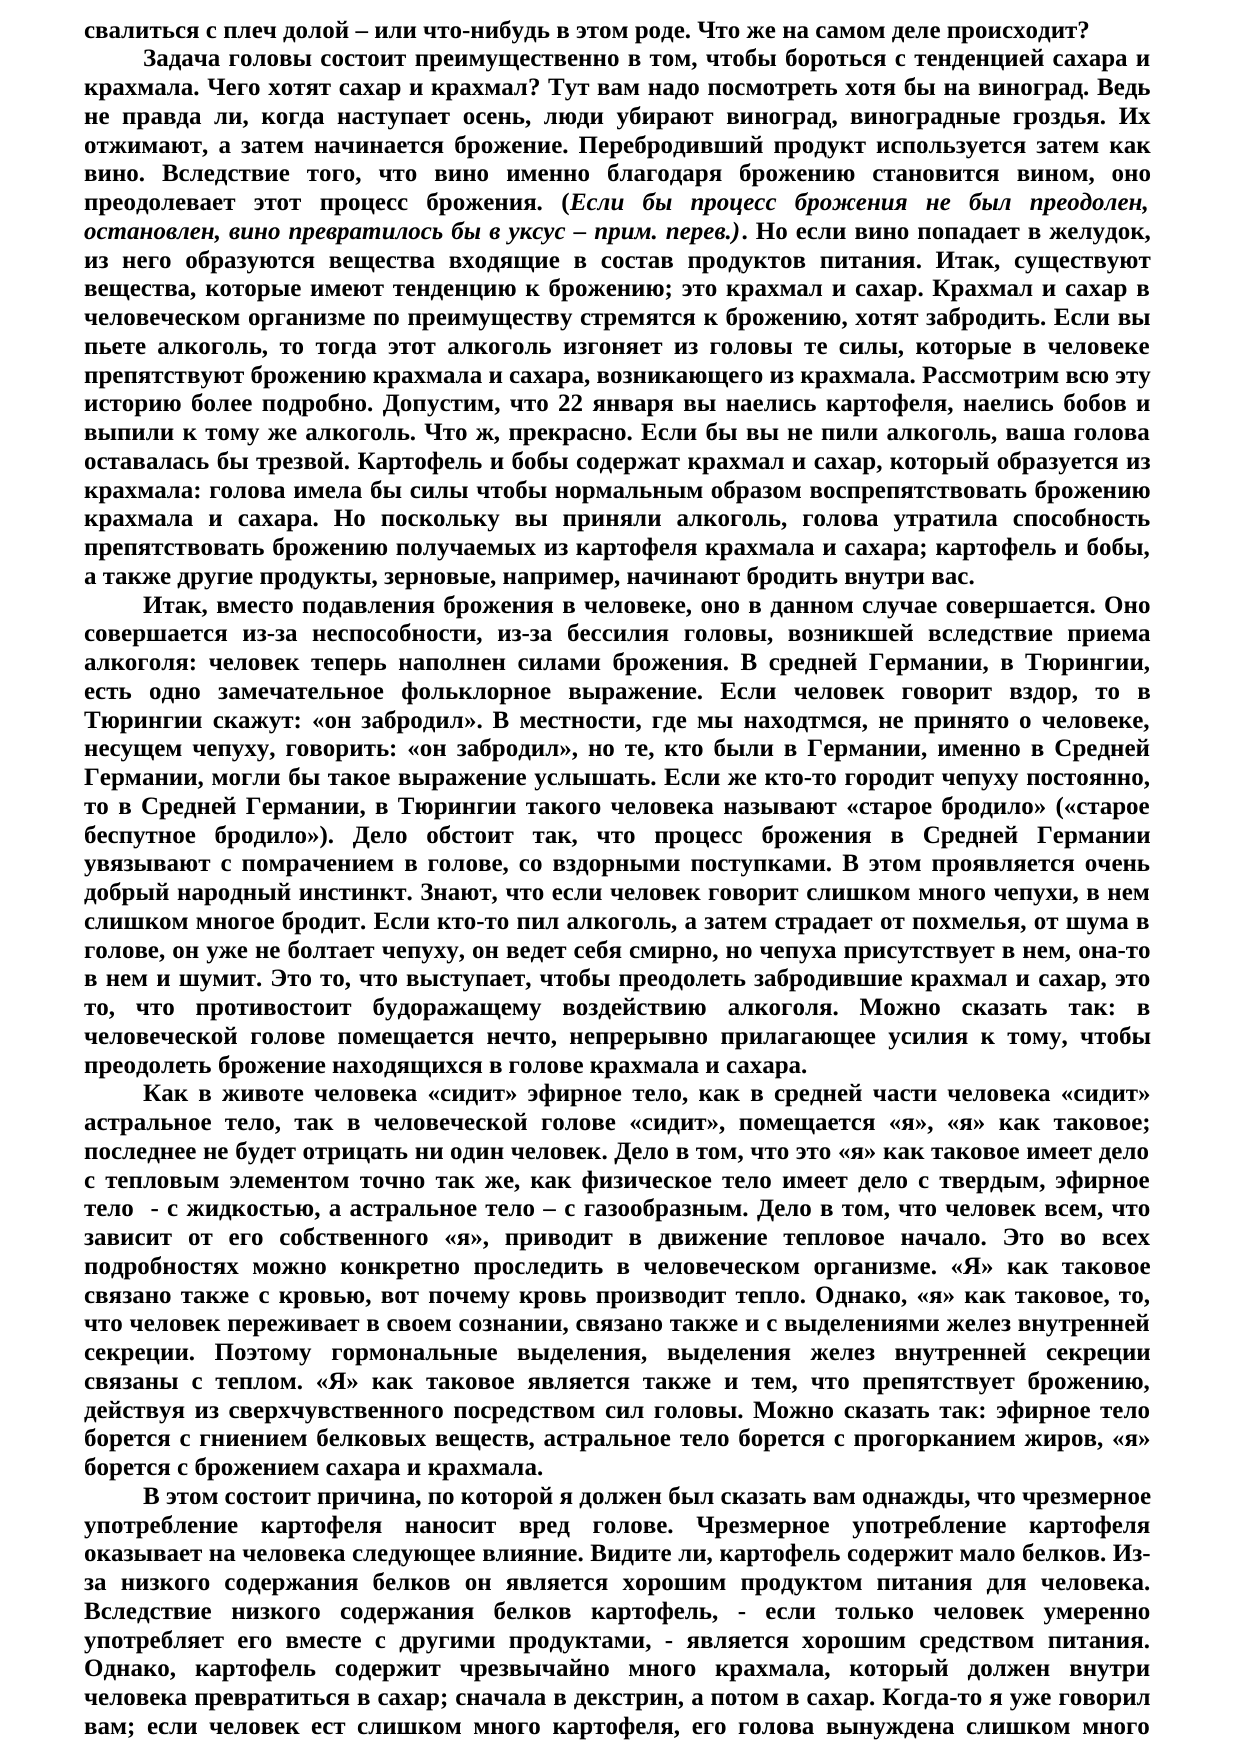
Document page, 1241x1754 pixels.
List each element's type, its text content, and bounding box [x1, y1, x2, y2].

text Итак, вместо подавления брожения в человеке, оно в данном случае совершается. Оно совершается из-за неспособности, из-за бессилия головы, возникшей вследствие приема алкоголя: человек теперь наполнен силами брожения. В средней Германии, в Тюрингии, есть одно замечательное фольклорное выражение. Если человек говорит вздор, то в Тюрингии скажут: «он забродил». В местности, где мы находтмся, не принято о человеке, несущем чепуху, говорить: «он забродил», но те, кто были в Германии, именно в Средней Германии, могли бы такое выражение услышать. Если же кто-то городит чепуху постоянно, то в Средней Германии, в Тюрингии такого человека называют «старое бродило» («старое беспутное бродило»). Дело обстоит так, что процесс брожения в Средней Германии увязывают с помрачением в голове, со вздорными поступками. В этом проявляется очень добрый народный инстинкт. Знают, что если человек говорит слишком много чепухи, в нем слишком многое бродит. Если кто-то пил алкоголь, а затем страдает от похмелья, от шума в голове, он уже не болтает чепуху, он ведет себя смирно, но чепуха присутствует в нем, она-то в нем и шумит. Это то, что выступает, чтобы преодолеть забродившие крахмал и сахар, это то, что противостоит будоражащему воздействию алкоголя. Можно сказать так: в человеческой голове помещается нечто, непрерывно прилагающее усилия к тому, чтобы преодолеть брожение находящихся в голове крахмала и сахара. [84, 590, 1152, 1078]
text В этом состоит причина, по которой я должен был сказать вам однажды, что чрезмерное употребление картофеля наносит вред голове. Чрезмерное употребление картофеля оказывает на человека следующее влияние. Видите ли, картофель содержит мало белков. Из-за низкого содержания белков он является хорошим продуктом питания для человека. Вследствие низкого содержания белков картофель, - если только человек умеренно употребляет его вместе с другими продуктами, - является хорошим средством питания. Однако, картофель содержит чрезвычайно много крахмала, который должен внутри человека превратиться в сахар; сначала в декстрин, а потом в сахар. Когда-то я уже говорил вам; если человек ест слишком много картофеля, его голова вынуждена слишком много [84, 1481, 1152, 1740]
text Задача головы состоит преимущественно в том, чтобы бороться с тенденцией сахара и крахмала. Чего хотят сахар и крахмал? Тут вам надо посмотреть хотя бы на виноград. Ведь не правда ли, когда наступает осень, люди убирают виноград, виноградные гроздья. Их отжимают, а затем начинается брожение. Перебродивший продукт используется затем как вино. Вследствие того, что вино именно благодаря брожению становится вином, оно преодолевает этот процесс брожения. (Если бы процесс брожения не был преодолен, остановлен, вино превратилось бы в уксус – прим. перев.). Но если вино попадает в желудок, из него образуются вещества входящие в состав продуктов питания. Итак, существуют вещества, которые имеют тенденцию к брожению; это крахмал и сахар. Крахмал и сахар в человеческом организме по преимуществу стремятся к брожению, хотят забродить. Если вы пьете алкоголь, то тогда этот алкоголь изгоняет из головы те силы, которые в человеке препятствуют брожению крахмала и сахара, возникающего из крахмала. Рассмотрим всю эту историю более подробно. Допустим, что 22 января вы наелись картофеля, наелись бобов и выпили к тому же алкоголь. Что ж, прекрасно. Если бы вы не пили алкоголь, ваша голова оставалась бы трезвой. Картофель и бобы содержат крахмал и сахар, который образуется из крахмала: голова имела бы силы чтобы нормальным образом воспрепятствовать брожению крахмала и сахара. Но поскольку вы приняли алкоголь, голова утратила способность препятствовать брожению получаемых из картофеля крахмала и сахара; картофель и бобы, а также другие продукты, зерновые, например, начинают бродить внутри вас. [84, 43, 1152, 590]
text свалиться с плеч долой – или что-нибудь в этом роде. Что же на самом деле происходит? [84, 15, 1152, 43]
text Как в животе человека «сидит» эфирное тело, как в средней части человека «сидит» астральное тело, так в человеческой голове «сидит», помещается «я», «я» как таковое; последнее не будет отрицать ни один человек. Дело в том, что это «я» как таковое имеет дело с тепловым элементом точно так же, как физическое тело имеет дело с твердым, эфирное тело - с жидкостью, а астральное тело – с газообразным. Дело в том, что человек всем, что зависит от его собственного «я», приводит в движение тепловое начало. Это во всех подробностях можно конкретно проследить в человеческом организме. «Я» как таковое связано также с кровью, вот почему кровь производит тепло. Однако, «я» как таковое, то, что человек переживает в своем сознании, связано также и с выделениями желез внутренней секреции. Поэтому гормональные выделения, выделения желез внутренней секреции связаны с теплом. «Я» как таковое является также и тем, что препятствует брожению, действуя из сверхчувственного посредством сил головы. Можно сказать так: эфирное тело борется с гниением белковых веществ, астральное тело борется с прогорканием жиров, «я» борется с брожением сахара и крахмала. [84, 1078, 1152, 1481]
